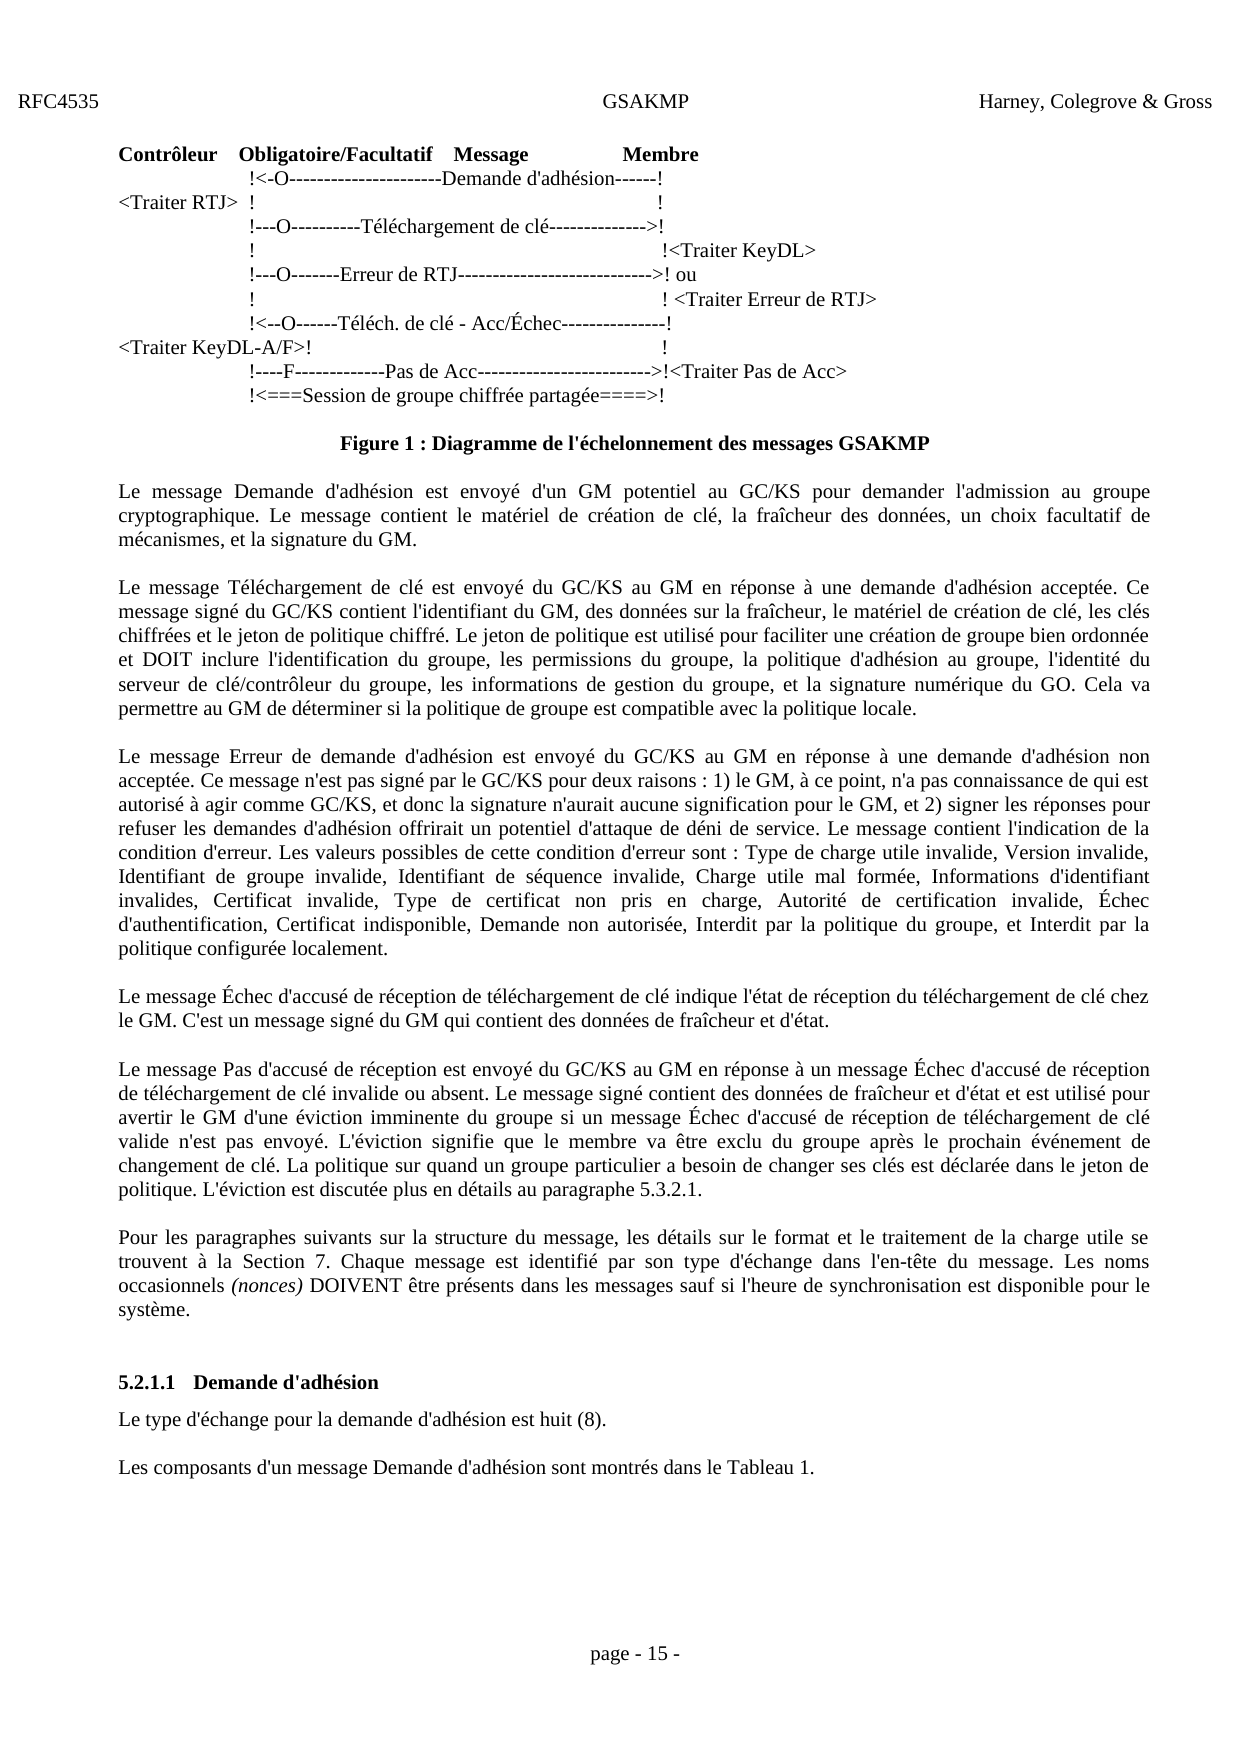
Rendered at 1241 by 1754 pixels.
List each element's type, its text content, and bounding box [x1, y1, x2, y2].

text !----F-------------Pas de Acc------------------------->!<Traiter Pas de Acc> [118, 359, 1152, 383]
text <Traiter KeyDL-A/F>! ! [118, 334, 1152, 359]
text Contrôleur Obligatoire/Facultatif Message Membre [118, 142, 1152, 166]
text !---O----------Téléchargement de clé-------------->! [118, 214, 1152, 238]
text Le type d'échange pour la demande d'adhésion est huit (8). [118, 1407, 1152, 1431]
text ! ! <Traiter Erreur de RTJ> [118, 286, 1152, 311]
text Le message Téléchargement de clé est envoyé du GC/KS au GM en réponse à une demande d'adhésion acceptée. Ce message signé du GC/KS contient l'identifiant du GM, des données sur la fraîcheur, le matériel de création de clé, les clés chiffrées et le jeton de politique chiffré. Le jeton de politique est utilisé pour faciliter une création de groupe bien ordonnée et DOIT inclure l'identification du groupe, les permissions du groupe, la politique d'adhésion au groupe, l'identité du serveur de clé/contrôleur du groupe, les informations de gestion du groupe, et la signature numérique du GO. Cela va permettre au GM de déterminer si la politique de groupe est compatible avec la politique locale. [118, 575, 1152, 719]
text ! !<Traiter KeyDL> [118, 238, 1152, 262]
text !<--O------Téléch. de clé - Acc/Échec---------------! [118, 311, 1152, 334]
text Pour les paragraphes suivants sur la structure du message, les détails sur le format et le traitement de la charge utile se trouvent à la Section 7. Chaque message est identifié par son type d'échange dans l'en-tête du message. Les noms occasionnels (nonces) DOIVENT être présents dans les messages sauf si l'heure de synchronisation est disponible pour le système. [118, 1225, 1152, 1321]
text Le message Pas d'accusé de réception est envoyé du GC/KS au GM en réponse à un message Échec d'accusé de réception de téléchargement de clé invalide ou absent. Le message signé contient des données de fraîcheur et d'état et est utilisé pour avertir le GM d'une éviction imminente du groupe si un message Échec d'accusé de réception de téléchargement de clé valide n'est pas envoyé. L'éviction signifie que le membre va être exclu du groupe après le prochain événement de changement de clé. La politique sur quand un groupe particulier a besoin de changer ses clés est déclarée dans le jeton de politique. L'éviction est discutée plus en détails au paragraphe 5.3.2.1. [118, 1056, 1152, 1201]
subtitle 5.2.1.1 Demande d'adhésion [118, 1370, 1152, 1394]
text Le message Demande d'adhésion est envoyé d'un GM potentiel au GC/KS pour demander l'admission au groupe cryptographique. Le message contient le matériel de création de clé, la fraîcheur des données, un choix facultatif de mécanismes, et la signature du GM. [118, 479, 1152, 551]
text Le message Erreur de demande d'adhésion est envoyé du GC/KS au GM en réponse à une demande d'adhésion non acceptée. Ce message n'est pas signé par le GC/KS pour deux raisons : 1) le GM, à ce point, n'a pas connaissance de qui est autorisé à agir comme GC/KS, et donc la signature n'aurait aucune signification pour le GM, et 2) signer les réponses pour refuser les demandes d'adhésion offrirait un potentiel d'attaque de déni de service. Le message contient l'indication de la condition d'erreur. Les valeurs possibles de cette condition d'erreur sont : Type de charge utile invalide, Version invalide, Identifiant de groupe invalide, Identifiant de séquence invalide, Charge utile mal formée, Informations d'identifiant invalides, Certificat invalide, Type de certificat non pris en charge, Autorité de certification invalide, Échec d'authentification, Certificat indisponible, Demande non autorisée, Interdit par la politique du groupe, et Interdit par la politique configurée localement. [118, 744, 1152, 960]
text Figure 1 : Diagramme de l'échelonnement des messages GSAKMP [118, 431, 1152, 455]
text !<-O----------------------Demande d'adhésion------! [118, 166, 1152, 190]
text Les composants d'un message Demande d'adhésion sont montrés dans le Tableau 1. [118, 1455, 1152, 1479]
text <Traiter RTJ> ! ! [118, 190, 1152, 214]
text !<===Session de groupe chiffrée partagée====>! [118, 383, 1152, 407]
text Le message Échec d'accusé de réception de téléchargement de clé indique l'état de réception du téléchargement de clé chez le GM. C'est un message signé du GM qui contient des données de fraîcheur et d'état. [118, 984, 1152, 1032]
text !---O-------Erreur de RTJ---------------------------->! ou [118, 262, 1152, 286]
